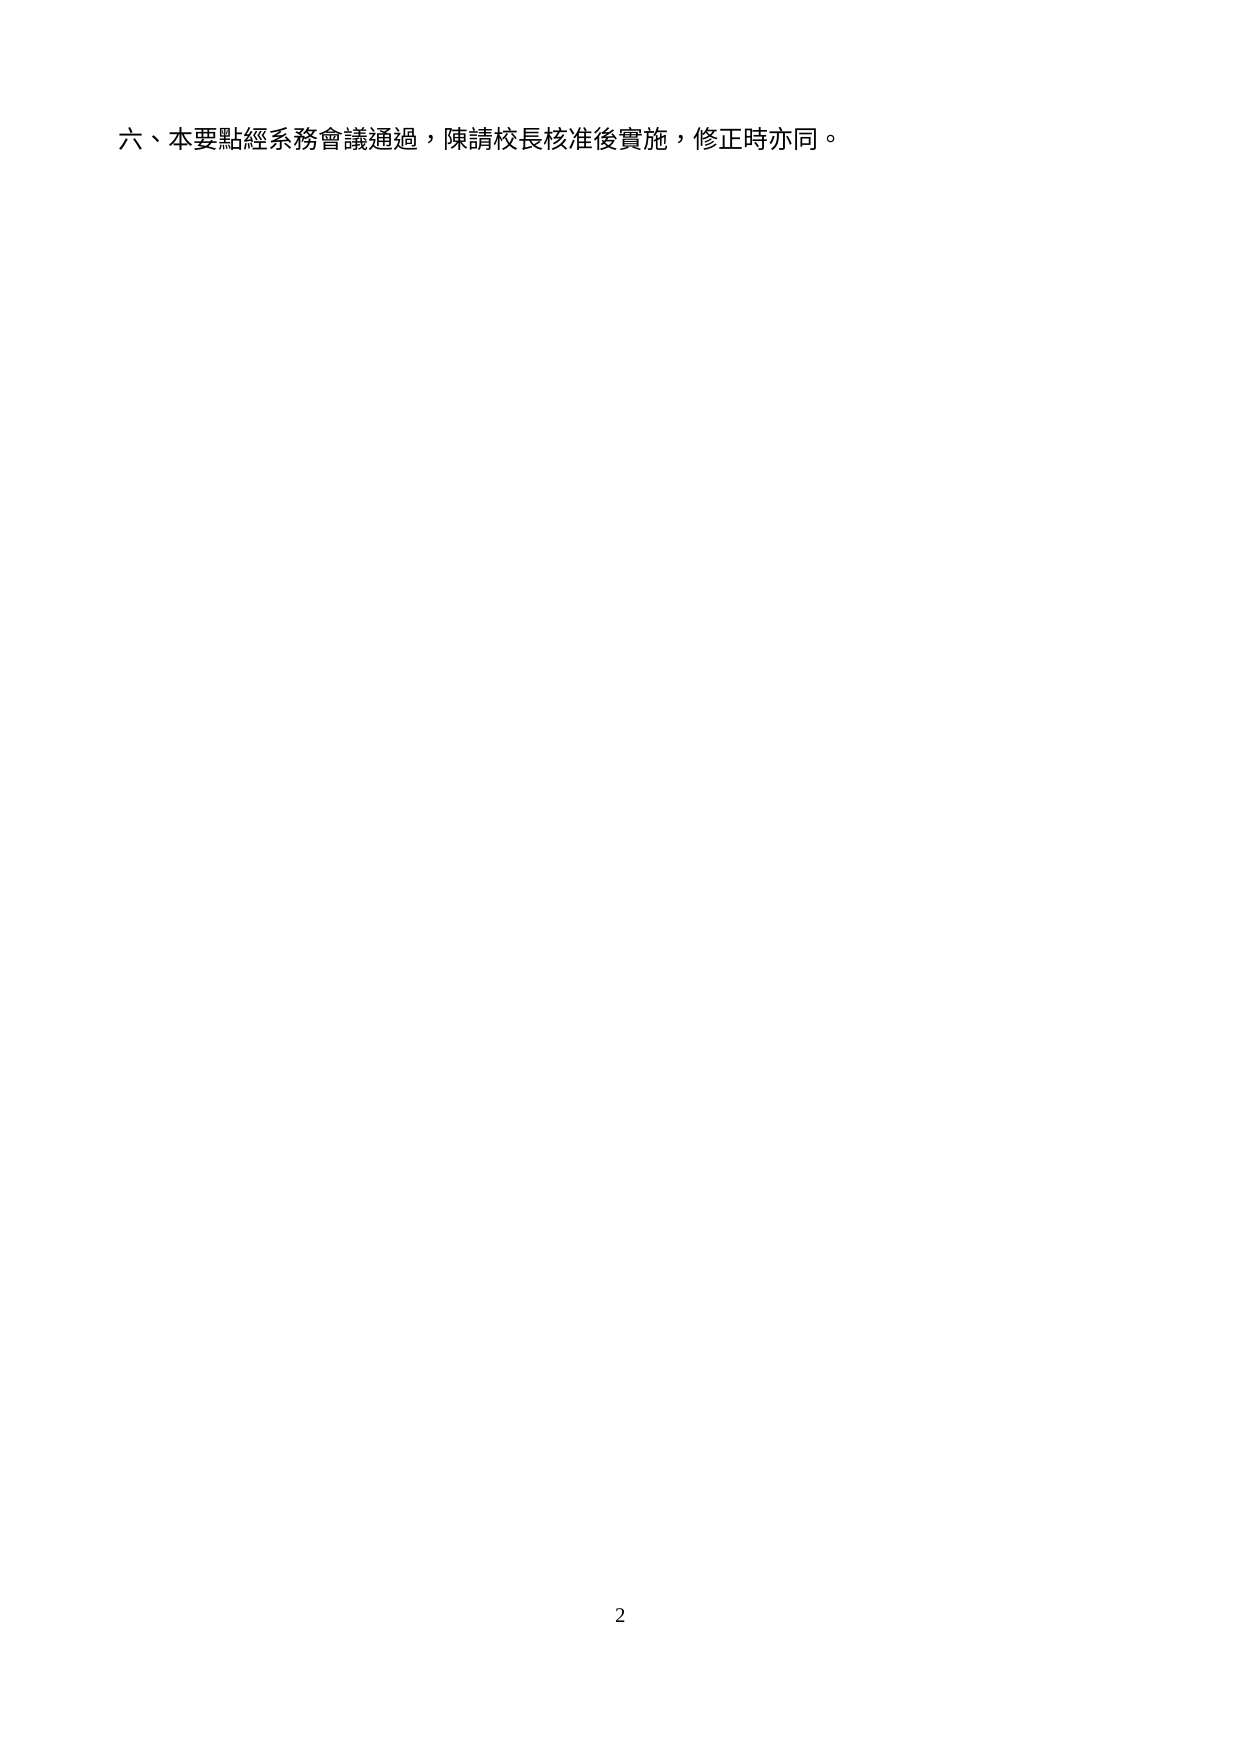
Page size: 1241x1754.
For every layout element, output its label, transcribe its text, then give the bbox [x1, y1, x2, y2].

text 六、本要點經系務會議通過，陳請校長核准後實施，修正時亦同。 [118, 96, 1122, 158]
